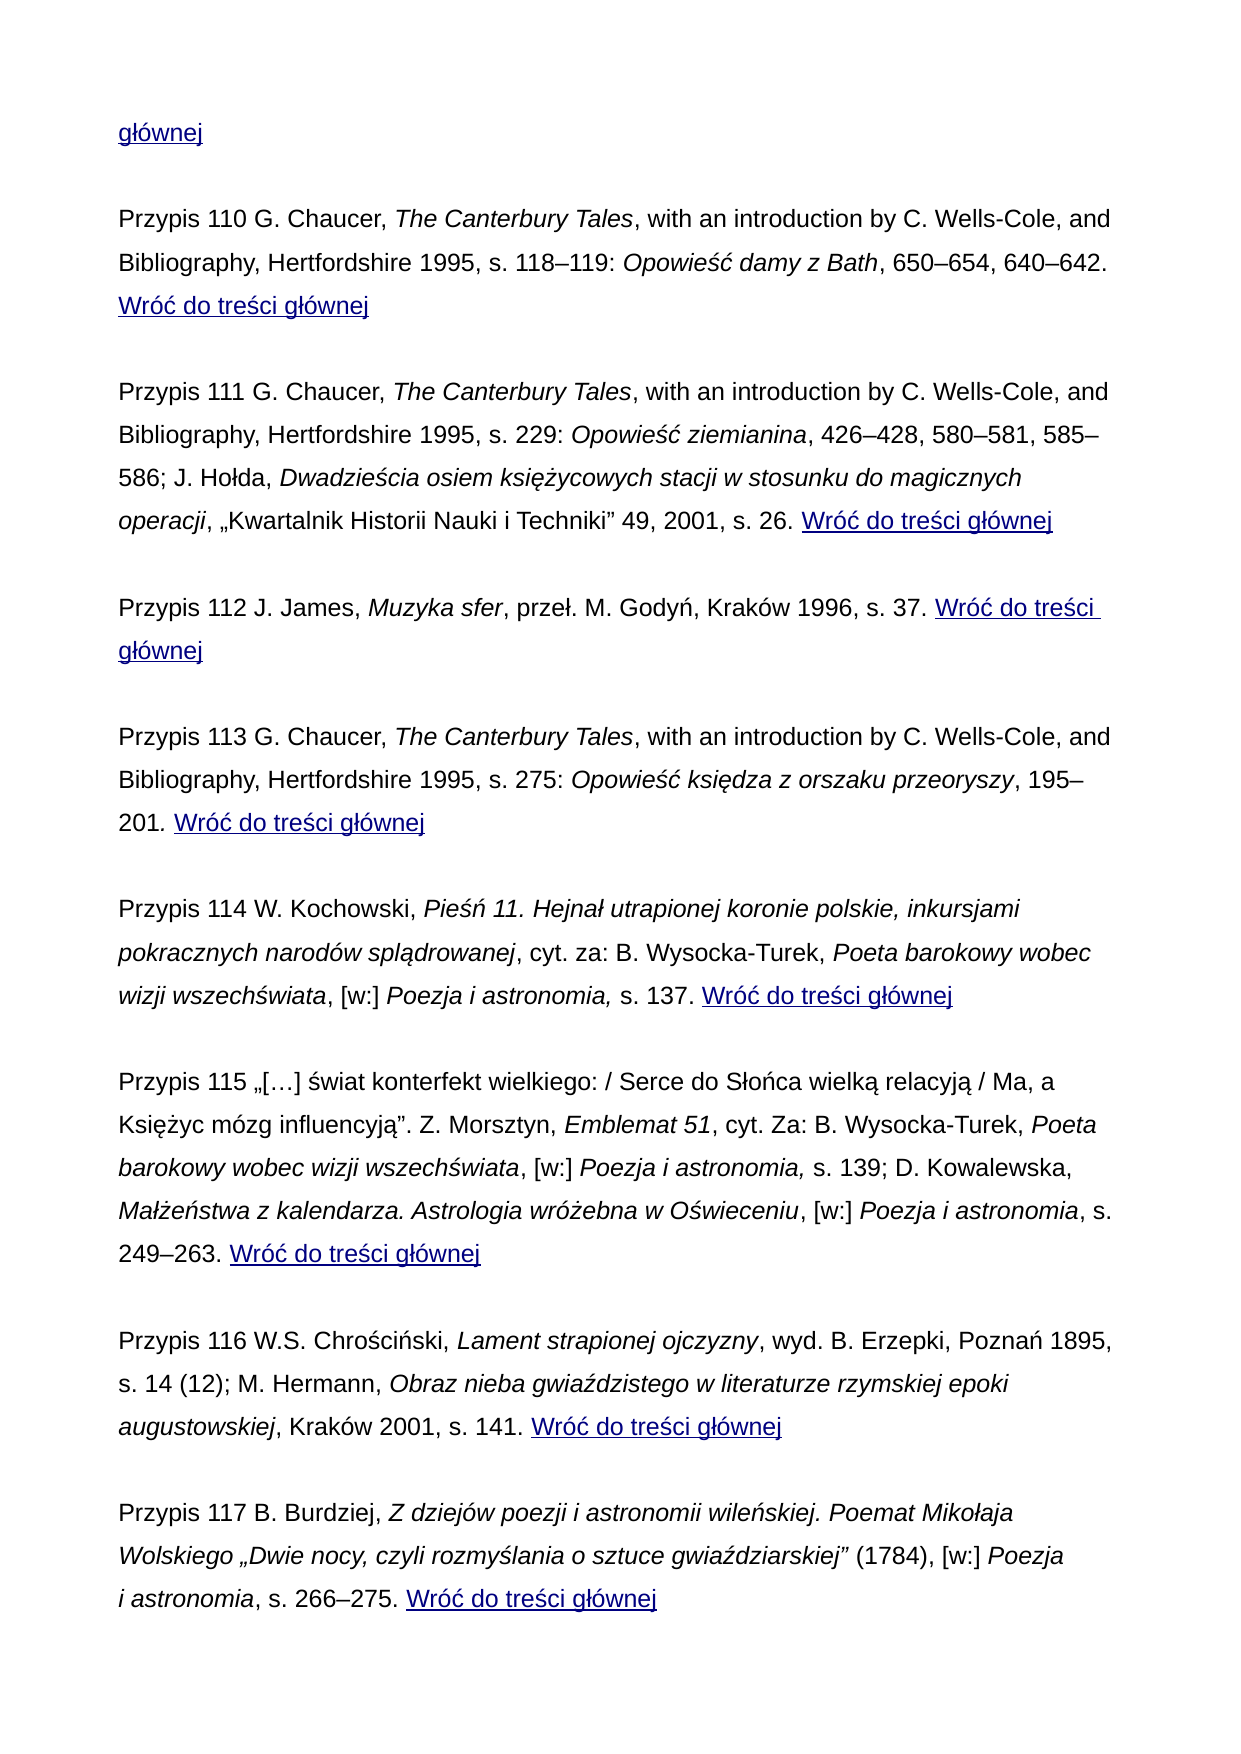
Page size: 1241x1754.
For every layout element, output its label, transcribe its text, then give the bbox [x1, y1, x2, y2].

text Przypis 110 G. Chaucer, The Canterbury Tales, with an introduction by C. Wells-Cole, and Bibliography, Hertfordshire 1995, s. 118–119: Opowieść damy z Bath, 650–654, 640–642. Wróć do treści głównej [118, 204, 1122, 319]
text Przypis 116 W.S. Chrościński, Lament strapionej ojczyzny, wyd. B. Erzepki, Poznań 1895, s. 14 (12); M. Hermann, Obraz nieba gwiaździstego w literaturze rzymskiej epoki augustowskiej, Kraków 2001, s. 141. Wróć do treści głównej [118, 1326, 1122, 1441]
text Przypis 113 G. Chaucer, The Canterbury Tales, with an introduction by C. Wells-Cole, and Bibliography, Hertfordshire 1995, s. 275: Opowieść księdza z orszaku przeoryszy, 195–201. Wróć do treści głównej [118, 722, 1122, 837]
text i astronomia, s. 266–275. Wróć do treści głównej [118, 1584, 1122, 1613]
text Przypis 117 B. Burdziej, Z dziejów poezji i astronomii wileńskiej. Poemat Mikołaja Wolskiego „Dwie nocy, czyli rozmyślania o sztuce gwiaździarskiej” (1784), [w:] Poezja [118, 1498, 1122, 1570]
text Przypis 114 W. Kochowski, Pieśń 11. Hejnał utrapionej koronie polskie, inkursjami pokracznych narodów splądrowanej, cyt. za: B. Wysocka-Turek, Poeta barokowy wobec wizji wszechświata, [w:] Poezja i astronomia, s. 137. Wróć do treści głównej [118, 894, 1122, 1009]
text głównej [118, 118, 1122, 147]
text Przypis 112 J. James, Muzyka sfer, przeł. M. Godyń, Kraków 1996, s. 37. Wróć do treści głównej [118, 592, 1122, 664]
text Przypis 115 „[…] świat konterfekt wielkiego: / Serce do Słońca wielką relacyją / Ma, a Księżyc mózg influencyją”. Z. Morsztyn, Emblemat 51, cyt. Za: B. Wysocka-Turek, Poeta barokowy wobec wizji wszechświata, [w:] Poezja i astronomia, s. 139; D. Kowalewska, Małżeństwa z kalendarza. Astrologia wróżebna w Oświeceniu, [w:] Poezja i astronomia, s. 249–263. Wróć do treści głównej [118, 1067, 1122, 1268]
text Przypis 111 G. Chaucer, The Canterbury Tales, with an introduction by C. Wells-Cole, and Bibliography, Hertfordshire 1995, s. 229: Opowieść ziemianina, 426–428, 580–581, 585–586; J. Hołda, Dwadzieścia osiem księżycowych stacji w stosunku do magicznych operacji, „Kwartalnik Historii Nauki i Techniki” 49, 2001, s. 26. Wróć do treści głównej [118, 377, 1122, 535]
